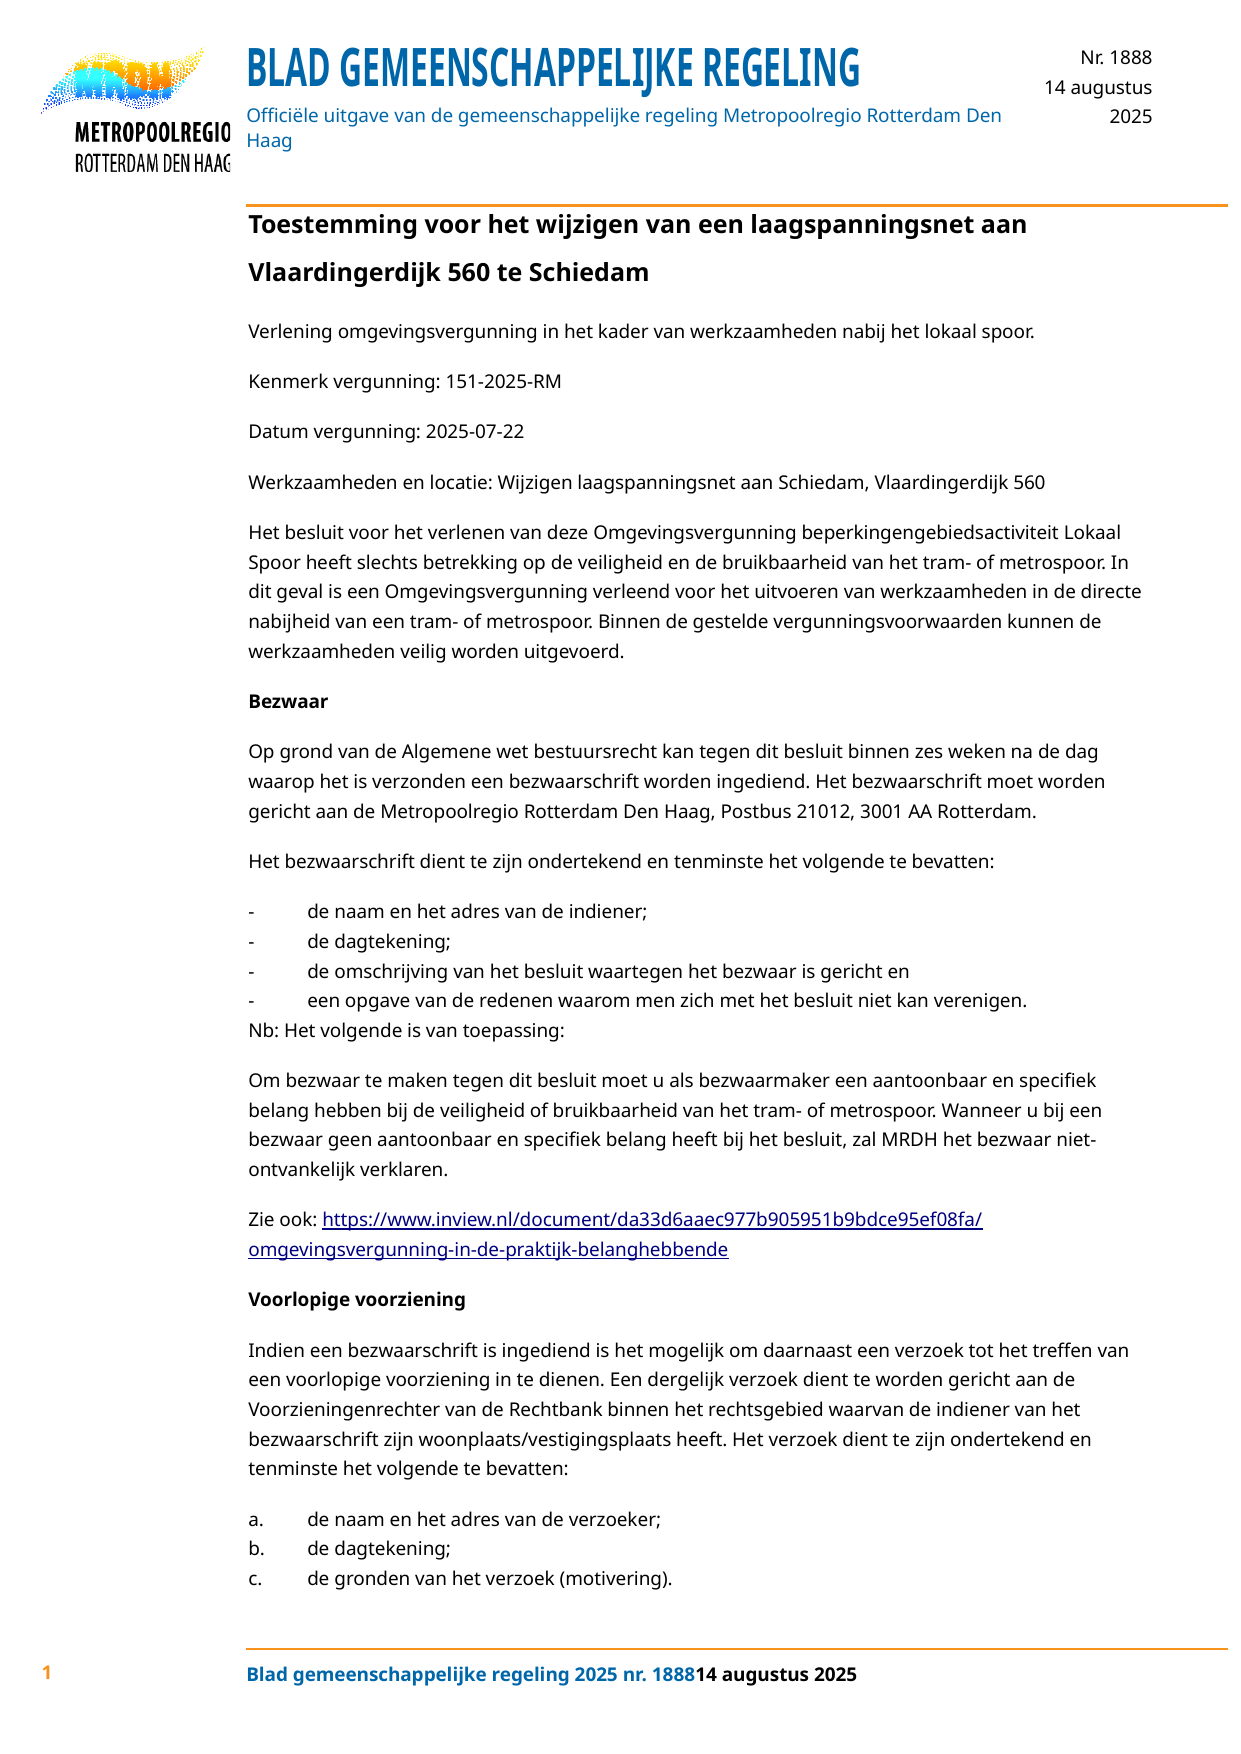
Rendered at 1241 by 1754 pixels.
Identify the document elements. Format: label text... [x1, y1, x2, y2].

text Nb: Het volgende is van toepassing: [248, 1017, 1152, 1043]
list de gronden van het verzoek (motivering). [248, 1565, 1152, 1591]
text Op grond van de Algemene wet bestuursrecht kan tegen dit besluit binnen zes weken na de dag waarop het is verzonden een bezwaarschrift worden ingediend. Het bezwaarschrift moet worden gericht aan de Metropoolregio Rotterdam Den Haag, Postbus 21012, 3001 AA Rotterdam. [248, 739, 1152, 824]
text Toestemming voor het wijzigen van een laagspanningsnet aan Vlaardingerdijk 560 te Schiedam [248, 207, 1152, 288]
text Het besluit voor het verlenen van deze Omgevingsvergunning beperkingengebiedsactiviteit Lokaal Spoor heeft slechts betrekking op de veiligheid en de bruikbaarheid van het tram- of metrospoor. In dit geval is een Omgevingsvergunning verleend voor het uitvoeren van werkzaamheden in de directe nabijheid van een tram- of metrospoor. Binnen de gestelde vergunningsvoorwaarden kunnen de werkzaamheden veilig worden uitgevoerd. [248, 519, 1152, 664]
text Het bezwaarschrift dient te zijn ondertekend en tenminste het volgende te bevatten: [248, 848, 1152, 874]
text Datum vergunning: 2025-07-22 [248, 419, 1152, 444]
text Kenmerk vergunning: 151-2025-RM [248, 368, 1152, 394]
list de dagtekening; [248, 1535, 1152, 1561]
text Verlening omgevingsvergunning in het kader van werkzaamheden nabij het lokaal spoor. [248, 318, 1152, 344]
list de naam en het adres van de verzoeker; [248, 1506, 1152, 1532]
list de dagtekening; [248, 928, 1152, 954]
text Zie ook: https://www.inview.nl/document/da33d6aaec977b905951b9bdce95ef08fa/omgevingsvergunning-in-de-praktijk-belanghebbende [248, 1207, 1152, 1262]
list de naam en het adres van de indiener; [248, 899, 1152, 924]
text Indien een bezwaarschrift is ingediend is het mogelijk om daarnaast een verzoek tot het treffen van een voorlopige voorziening in te dienen. Een dergelijk verzoek dient te worden gericht aan de Voorzieningenrechter van de Rechtbank binnen het rechtsgebied waarvan de indiener van het bezwaarschrift zijn woonplaats/vestigingsplaats heeft. Het verzoek dient te zijn ondertekend en tenminste het volgende te bevatten: [248, 1337, 1152, 1481]
list een opgave van de redenen waarom men zich met het besluit niet kan verenigen. [248, 987, 1152, 1013]
text Voorlopige voorziening [248, 1287, 1152, 1312]
text Werkzaamheden en locatie: Wijzigen laagspanningsnet aan Schiedam, Vlaardingerdijk 560 [248, 469, 1152, 495]
picture [41, 47, 231, 172]
text Om bezwaar te maken tegen dit besluit moet u als bezwaarmaker een aantoonbaar en specifiek belang hebben bij de veiligheid of bruikbaarheid van het tram- of metrospoor. Wanneer u bij een bezwaar geen aantoonbaar en specifiek belang heeft bij het besluit, zal MRDH het bezwaar niet-ontvankelijk verklaren. [248, 1067, 1152, 1182]
list de omschrijving van het besluit waartegen het bezwaar is gericht en [248, 958, 1152, 984]
text Bezwaar [248, 688, 1152, 714]
